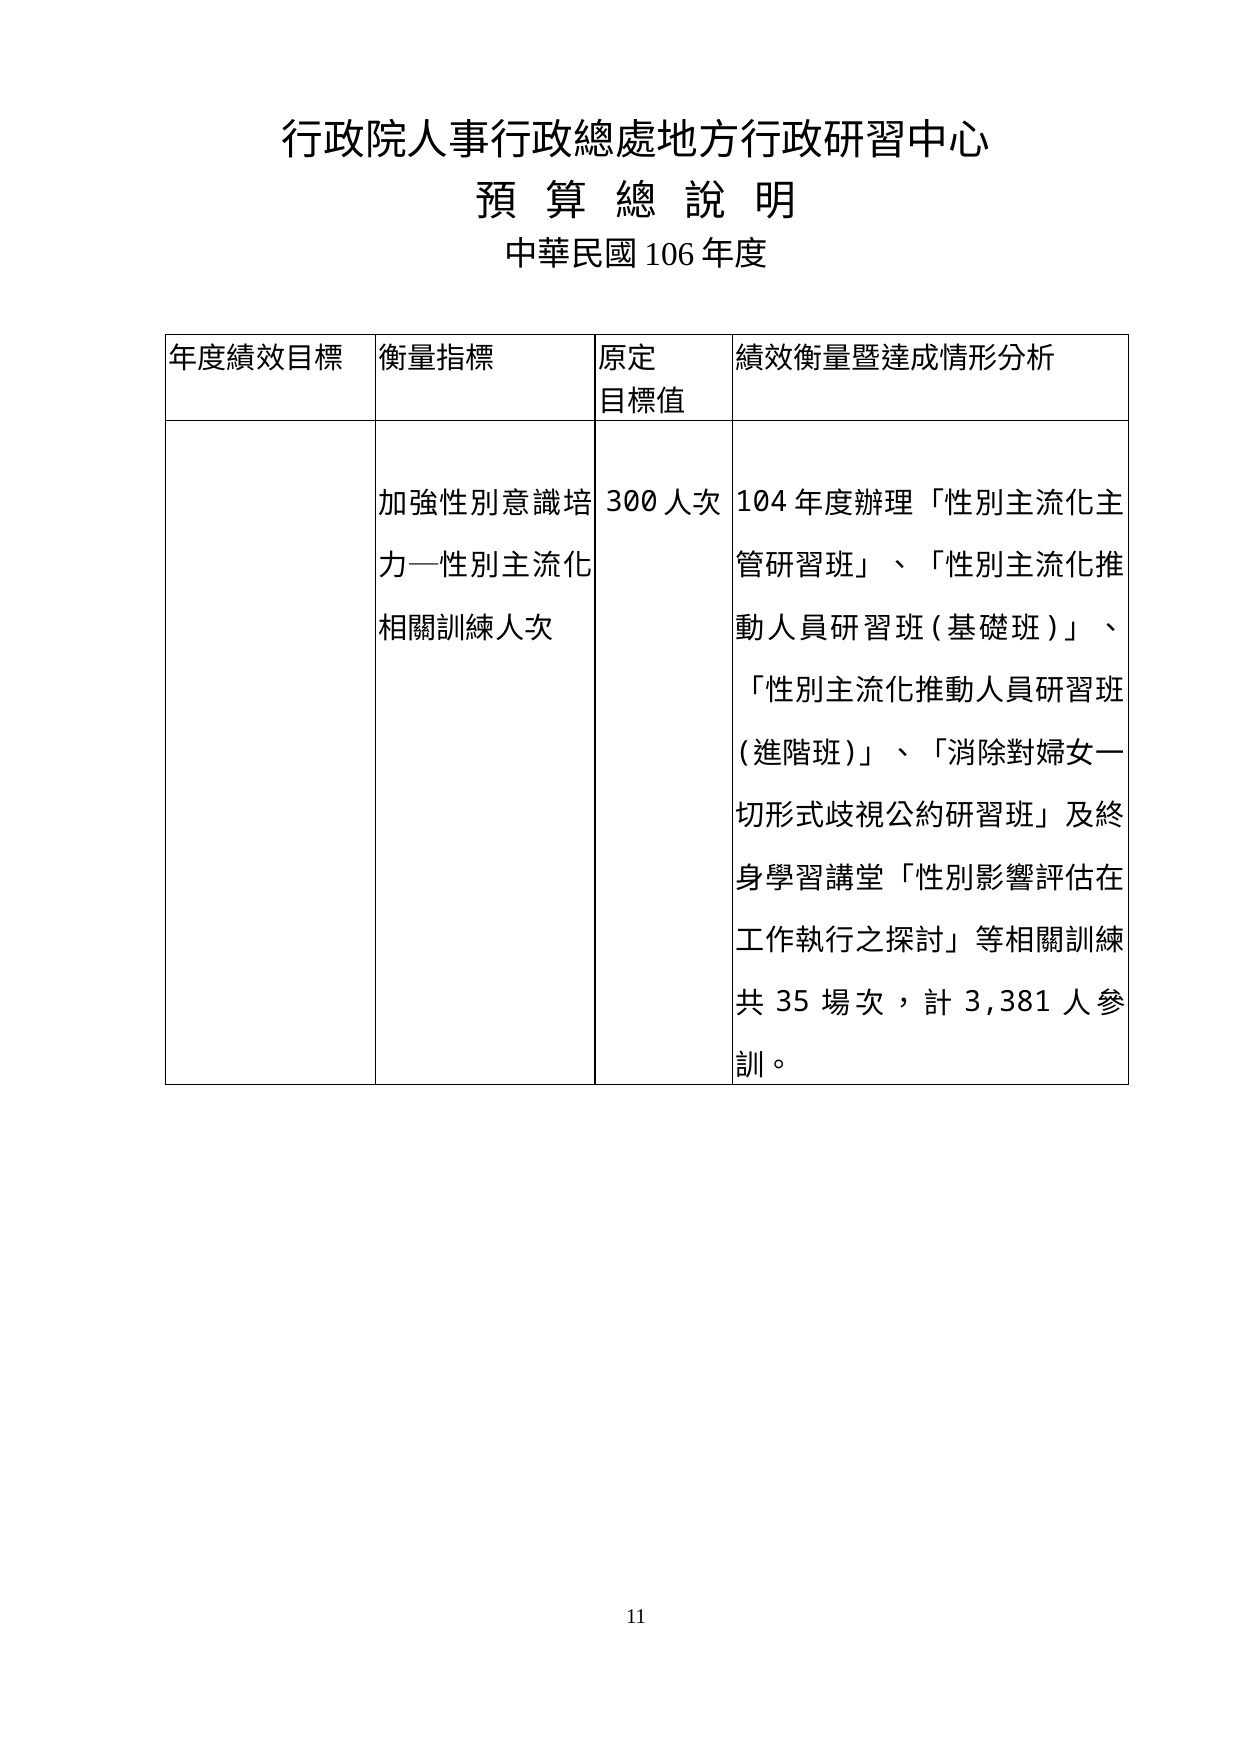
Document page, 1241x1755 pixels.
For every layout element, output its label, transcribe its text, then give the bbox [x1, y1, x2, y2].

table_header 原定 目標值 [596, 335, 732, 419]
table_header 績效衡量暨達成情形分析 [733, 335, 1128, 419]
table_header 衡量指標 [376, 335, 594, 419]
table_cell 加強性別意識培力─性別主流化相關訓練人次 [376, 421, 594, 1084]
table_cell 104年度辦理「性別主流化主管研習班」、「性別主流化推動人員研習班(基礎班)」、「性別主流化推動人員研習班(進階班)」、「消除對婦女一切形式歧視公約研習班」及終身學習講堂「性別影響評估在工作執行之探討」等相關訓練共35場次，計3,381人參訓。 [733, 421, 1128, 1084]
table_cell 300人次 [596, 421, 732, 1084]
table_cell [166, 421, 375, 1084]
table_header 年度績效目標 [166, 335, 375, 419]
